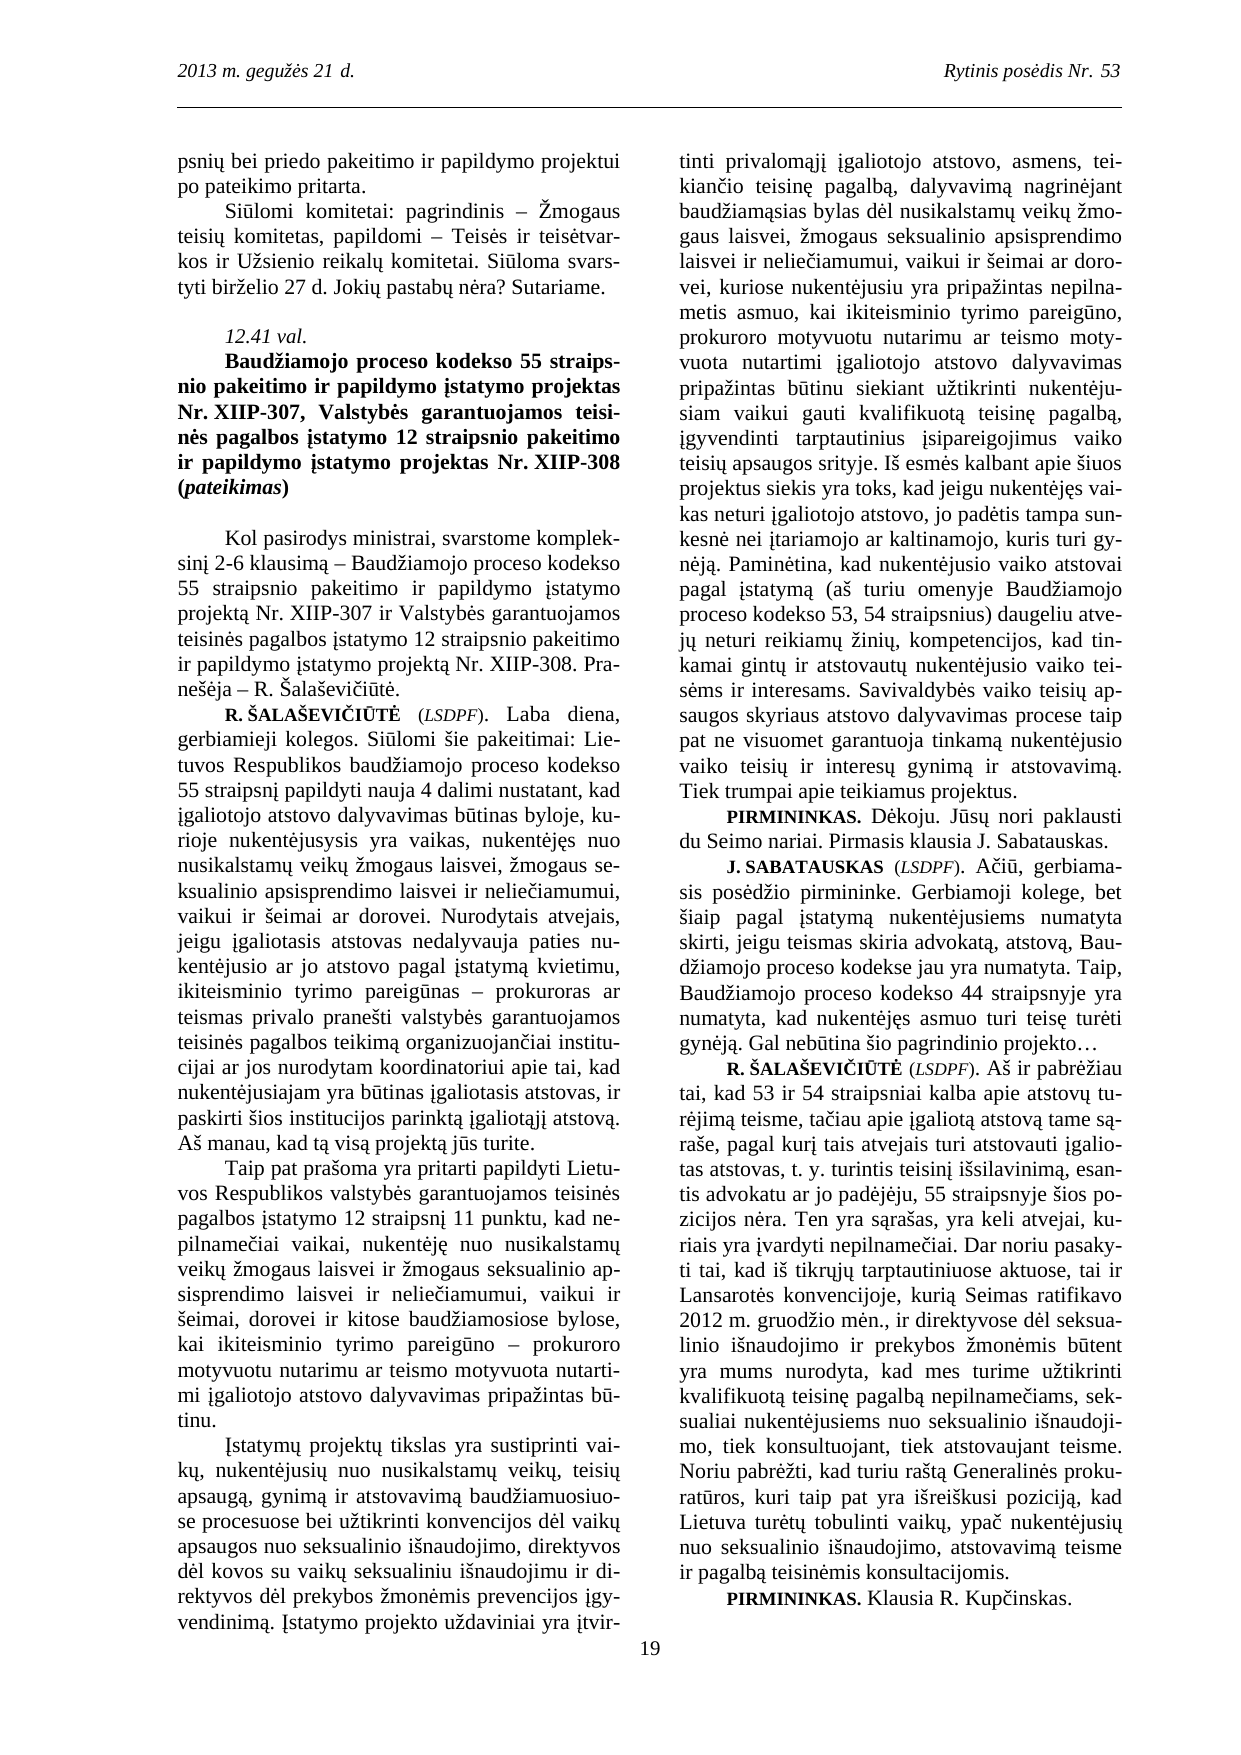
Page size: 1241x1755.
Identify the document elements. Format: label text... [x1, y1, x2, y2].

text R. ŠALAŠEVIČIŪTĖ (LSDPF). Aš ir pa­brė­žiau tai, kad 53 ir 54 straips­niai kal­ba apie at­sto­vų tu­rė­ji­mą teis­me, ta­čiau apie įga­lio­tą at­sto­vą ta­me są­ra­še, pa­gal ku­rį tais at­ve­jais tu­ri at­sto­vau­ti įga­lio­tas at­sto­vas, t. y. tu­rin­tis tei­si­nį iš­si­la­vi­ni­mą, esan­tis ad­vo­ka­tu ar jo pa­dė­jė­ju, 55 straips­ny­je šios po­zi­ci­jos nė­ra. Ten yra są­ra­šas, yra ke­li at­ve­jai, ku­riais yra įvar­dy­ti ne­pil­na­me­čiai. Dar no­riu pa­sa­ky­ti tai, kad iš tik­rų­jų tarp­tau­ti­niuo­se ak­tuo­se, tai ir Lan­sa­ro­tės kon­ven­ci­jo­je, ku­rią Sei­mas ra­ti­fi­ka­vo 2012 m. gruo­džio mėn., ir di­rek­ty­vo­se dėl sek­su­a­li­nio iš­nau­do­ji­mo ir pre­ky­bos žmo­nė­mis bū­tent yra mums nu­ro­dy­ta, kad mes tu­ri­me už­tik­rin­ti kva­li­fi­kuo­tą tei­si­nę pa­gal­bą ne­pil­na­me­čiams, sek­su­a­liai nu­ken­tė­ju­siems nuo sek­su­a­li­nio iš­nau­do­ji­mo, tiek kon­sul­tuo­jant, tiek at­sto­vau­jant teis­me. No­riu pa­brėž­ti, kad tu­riu raš­tą Ge­ne­ra­li­nės pro­ku­ra­tū­ros, ku­ri taip pat yra iš­reiš­ku­si po­zi­ci­ją, kad Lie­tu­va tu­rė­tų to­bu­lin­ti vai­kų, ypač nu­ken­tė­ju­sių nuo sek­su­a­li­nio iš­nau­do­ji­mo, at­sto­va­vi­mą teis­me ir pa­gal­bą tei­si­nė­mis kon­sul­ta­ci­jo­mis. [679, 1055, 1122, 1584]
text R. ŠALAŠEVIČIŪTĖ (LSDPF). La­ba die­na, ger­bia­mie­ji ko­le­gos. Siū­lo­mi šie pa­kei­ti­mai: Lie­tu­vos Res­pub­li­kos bau­džia­mo­jo pro­ce­so ko­dek­so 55 straips­nį pa­pil­dy­ti nau­ja 4 da­li­mi nu­sta­tant, kad įga­lio­to­jo at­sto­vo da­ly­va­vi­mas bū­ti­nas by­lo­je, ku­rio­je nu­ken­tė­ju­sy­sis yra vai­kas, nu­ken­tė­jęs nuo nu­si­kals­ta­mų vei­kų žmo­gaus lais­vei, žmo­gaus se­k­­su­a­li­nio ap­si­spren­di­mo lais­vei ir ne­lie­čia­mu­mui, vai­kui ir šei­mai ar do­ro­vei. Nu­ro­dy­tais at­ve­jais, jei­gu įga­lio­ta­sis at­sto­vas ne­da­ly­vau­ja pa­ties nu­ken­tė­ju­sio ar jo at­sto­vo pa­gal įsta­ty­mą kvie­ti­mu, iki­teis­mi­nio ty­ri­mo pa­rei­gū­nas – pro­ku­ro­ras ar teis­mas pri­va­lo pra­neš­ti vals­ty­bės ga­ran­tuo­ja­mos tei­si­nės pa­gal­bos tei­ki­mą or­ga­ni­zuo­jan­čiai ins­ti­tu­ci­jai ar jos nu­ro­dy­tam ko­or­di­na­to­riui apie tai, kad nu­ken­tė­ju­sia­jam yra bū­ti­nas įga­lio­ta­sis at­sto­vas, ir pa­skir­ti šios ins­ti­tu­ci­jos pa­rink­tą įga­lio­tą­jį at­sto­vą. Aš ma­nau, kad tą vi­są pro­jek­tą jūs tu­ri­te. [177, 701, 620, 1155]
text PIRMININKAS. Dė­ko­ju. Jū­sų no­ri pa­klaus­ti du Sei­mo na­riai. Pir­ma­sis klau­sia J. Sa­ba­taus­kas. [679, 803, 1122, 853]
text tin­ti pri­va­lo­mą­jį įga­lio­to­jo at­sto­vo, as­mens, tei­kian­čio tei­si­nę pa­gal­bą, da­ly­va­vi­mą nag­ri­nė­jant bau­džia­mą­sias by­las dėl nu­si­kals­ta­mų vei­kų žmo­gaus lais­vei, žmo­gaus sek­su­a­li­nio ap­si­spren­di­mo lais­vei ir ne­lie­čia­mu­mui, vai­kui ir šei­mai ar do­ro­vei, ku­rio­se nu­ken­tė­ju­siu yra pri­pa­žin­tas ne­pil­na­me­tis as­muo, kai iki­teis­mi­nio ty­ri­mo pa­rei­gū­no, pro­ku­ro­ro mo­ty­vuo­tu nu­ta­ri­mu ar teis­mo mo­ty­vuo­ta nu­tar­ti­mi įga­lio­to­jo at­sto­vo da­ly­va­vi­mas pri­pa­žin­tas bū­ti­nu sie­kiant už­tik­rin­ti nu­ken­tė­ju­siam vai­kui gau­ti kva­li­fi­kuo­tą tei­si­nę pa­gal­bą, įgy­ven­din­ti tarp­tau­ti­nius įsi­pa­rei­go­ji­mus vai­ko tei­sių ap­sau­gos sri­ty­je. Iš es­mės kal­bant apie šiuos pro­jek­tus sie­kis yra toks, kad jei­gu nu­ken­tė­jęs vai­kas ne­tu­ri įga­lio­to­jo at­sto­vo, jo pa­dė­tis tam­pa sun­kes­nė nei įta­ria­mo­jo ar kal­ti­na­mo­jo, ku­ris tu­ri gy­nė­ją. Pa­mi­nė­ti­na, kad nu­ken­tė­ju­sio vai­ko at­sto­vai pa­gal įsta­ty­mą (aš tu­riu ome­ny­je Bau­džia­mo­jo pro­ce­so ko­dek­so 53, 54 straips­nius) dau­geliu at­ve­jų ne­tu­ri rei­kia­mų ži­nių, kom­pe­ten­ci­jos, kad tin­ka­mai gin­tų ir at­sto­vau­tų nu­ken­tė­ju­sio vai­ko tei­sėms ir in­te­re­sams. Sa­vi­val­dy­bės vai­ko tei­sių ap­sau­gos sky­riaus at­sto­vo da­ly­va­vi­mas pro­ce­se taip pat ne vi­suo­met ga­ran­tuo­ja tin­ka­mą nu­ken­tė­ju­sio vai­ko tei­sių ir in­te­re­sų gy­ni­mą ir at­sto­va­vi­mą. Tiek trum­pai apie tei­kia­mus pro­jek­tus. [679, 148, 1122, 803]
text ps­nių bei prie­do pa­kei­ti­mo ir pa­pil­dy­mo pro­jek­tui po pa­tei­ki­mo pri­tar­ta. [177, 148, 620, 198]
text Siū­lo­mi ko­mi­te­tai: pa­grin­di­nis – Žmo­gaus tei­sių ko­mi­te­tas, pa­pil­do­mi – Tei­sės ir tei­sėt­var­kos ir Už­sie­nio rei­ka­lų ko­mi­te­tai. Siū­lo­ma svars­ty­ti bir­že­lio 27 d. Jo­kių pa­sta­bų nė­ra? Su­ta­ria­me. [177, 198, 620, 299]
text PIRMININKAS. Klau­sia R. Kup­čins­kas. [679, 1584, 1122, 1610]
text Įsta­ty­mų pro­jek­tų tiks­las yra su­stip­rin­ti vai­kų, nu­ken­tė­ju­sių nuo nu­si­kals­ta­mų vei­kų, tei­sių ap­sau­gą, gy­ni­mą ir at­sto­va­vi­mą bau­džia­muo­siuo­se pro­ce­suo­se bei už­tik­rin­ti kon­ven­ci­jos dėl vai­kų ap­sau­gos nuo sek­su­a­li­nio iš­nau­do­ji­mo, di­rek­ty­vos dėl ko­vos su vai­kų sek­su­a­li­niu iš­nau­do­ji­mu ir di­rek­ty­vos dėl pre­ky­bos žmo­nė­mis pre­ven­ci­jos įgy­ven­di­ni­mą. Įsta­ty­mo pro­jek­to už­da­vi­niai yra įtvir­ [177, 1432, 620, 1634]
text 12.41 val. [224, 324, 620, 348]
text Kol pa­si­ro­dys mi­nist­rai, svars­to­me kom­plek­si­nį 2-6 klau­si­mą – Bau­džia­mo­jo pro­ce­so ko­dek­so 55 straips­nio pa­kei­ti­mo ir pa­pil­dy­mo įsta­ty­mo pro­jek­tą Nr. XIIP-307 ir Vals­ty­bės ga­ran­tuo­ja­mos tei­si­nės pa­gal­bos įsta­ty­mo 12 straips­nio pa­kei­ti­mo ir pa­pil­dy­mo įsta­ty­mo pro­jek­tą Nr. XIIP-308. Pra­ne­šė­ja – R. Ša­la­še­vi­čiū­tė. [177, 525, 620, 701]
text Taip pat pra­šo­ma yra pri­tar­ti pa­pil­dy­ti Lie­tu­vos Res­pub­li­kos vals­ty­bės ga­ran­tuo­ja­mos tei­si­nės pa­gal­bos įsta­ty­mo 12 straips­nį 11 punk­tu, kad ne­pil­na­me­čiai vai­kai, nu­ken­tė­ję nuo nu­si­kals­ta­mų vei­kų žmo­gaus lais­vei ir žmo­gaus sek­su­a­li­nio ap­si­spren­di­mo lais­vei ir ne­lie­čia­mu­mui, vai­kui ir šei­mai, do­ro­vei ir ki­to­se bau­džia­mo­sio­se by­lo­se, kai iki­teis­mi­nio ty­ri­mo pa­rei­gū­no – pro­ku­ro­ro mo­ty­vuo­tu nu­ta­ri­mu ar teis­mo mo­ty­vuo­ta nu­tar­ti­mi įga­lio­to­jo at­sto­vo da­ly­va­vi­mas pri­pa­žin­tas bū­ti­nu. [177, 1155, 620, 1432]
text J. SABATAUSKAS (LSDPF). Ačiū, ger­bia­ma­sis po­sė­džio pir­mi­nin­ke. Ger­bia­mo­ji ko­le­ge, bet šiaip pa­gal įsta­ty­mą nu­ken­tė­ju­siems nu­ma­ty­ta skir­­ti, jei­gu teis­mas ski­ria ad­vo­ka­tą, at­sto­vą, Bau­džia­mo­jo pro­ce­so ko­dek­se jau yra nu­ma­ty­ta. Taip, Bau­džia­mo­jo pro­ce­so ko­dek­so 44 straips­ny­je yra nu­ma­ty­ta, kad nu­ken­tė­jęs as­muo tu­ri tei­sę tu­rė­ti gy­nė­ją. Gal ne­bū­ti­na šio pa­grin­di­nio pro­jek­to… [679, 853, 1122, 1055]
text Bau­džia­mo­jo pro­ce­so ko­dek­so 55 straips­nio pa­kei­ti­mo ir pa­pil­dy­mo įsta­ty­mo pro­jek­tas Nr. XIIP-307, Vals­ty­bės ga­ran­tuo­ja­mos tei­si­nės pa­gal­bos įsta­ty­mo 12 straips­nio pa­kei­ti­mo ir pa­pil­dy­mo įsta­ty­mo pro­jek­tas Nr. XIIP-308 (pa­tei­ki­mas) [177, 348, 620, 499]
